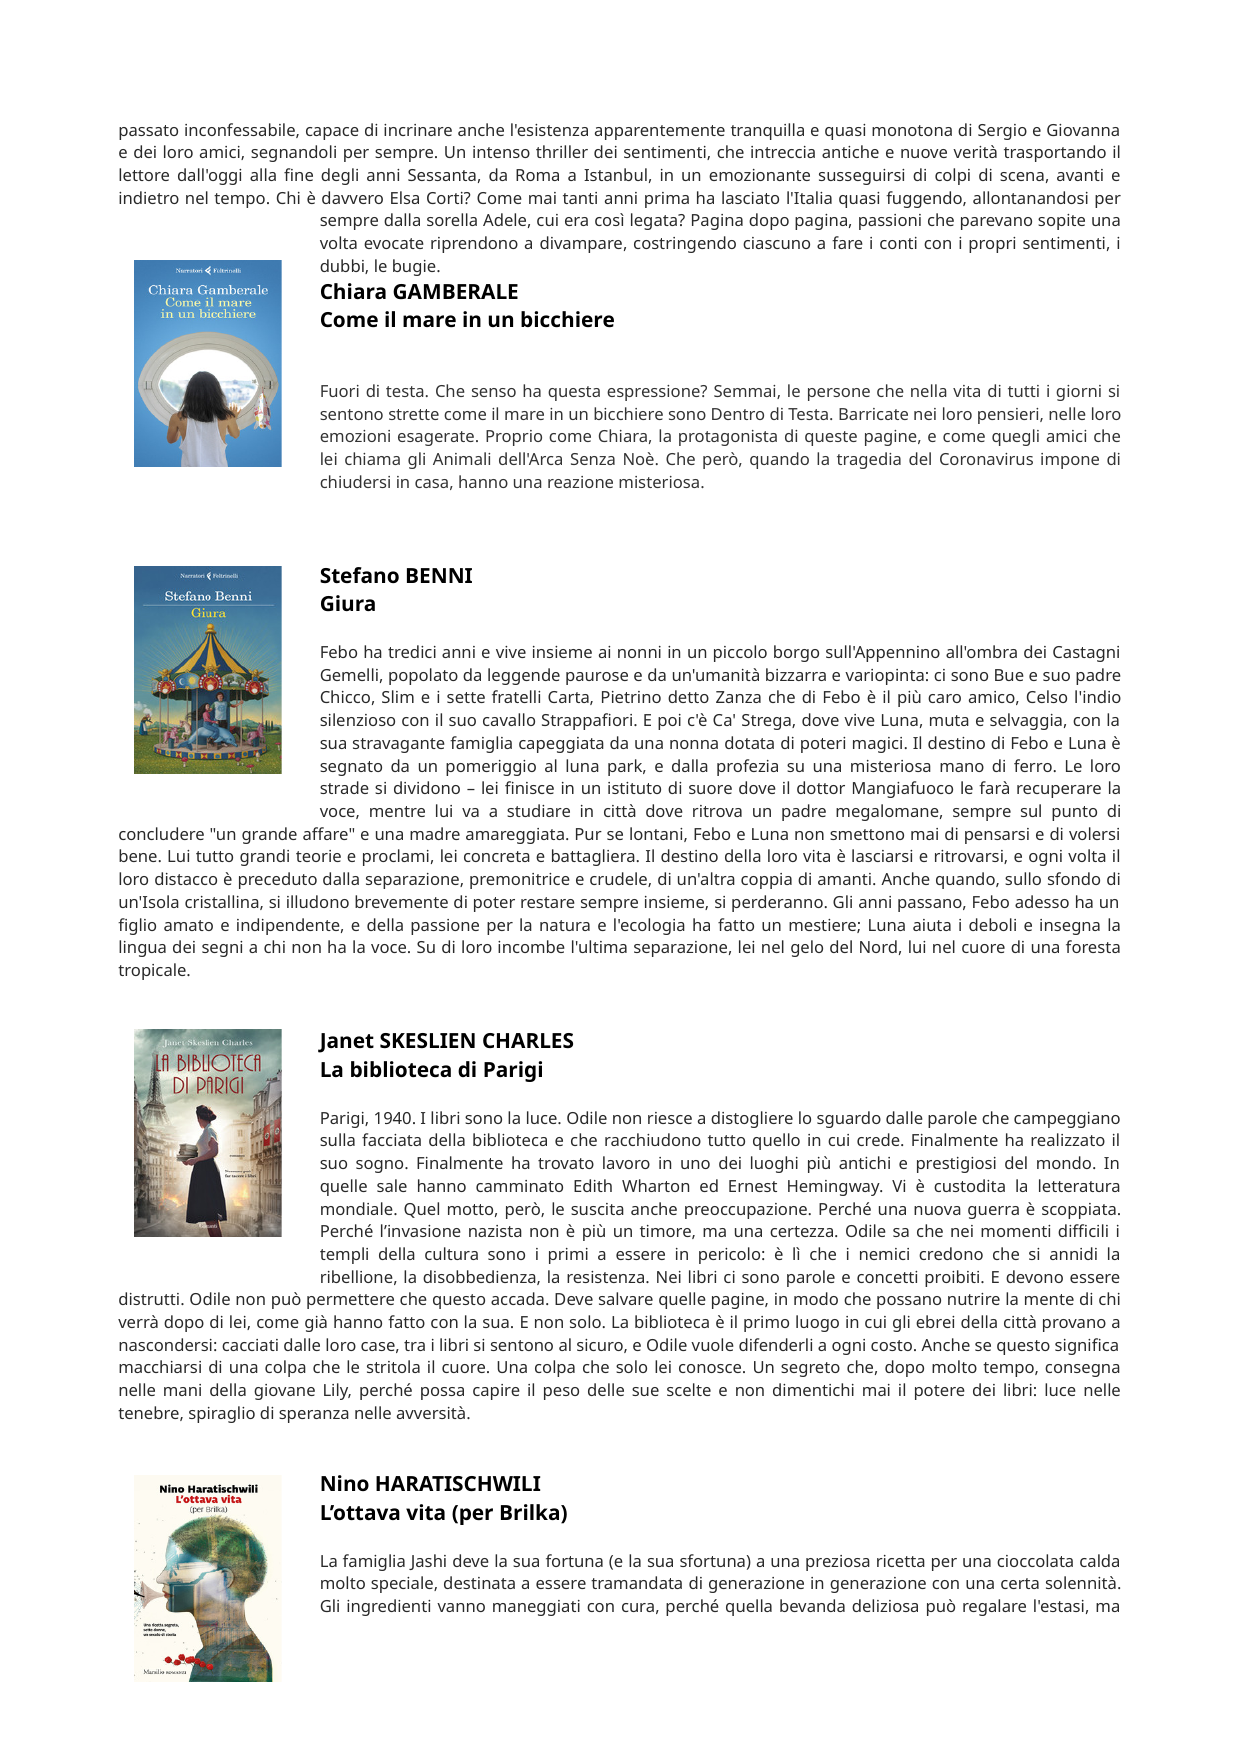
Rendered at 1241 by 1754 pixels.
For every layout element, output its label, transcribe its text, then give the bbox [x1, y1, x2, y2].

text La famiglia Jashi deve la sua fortuna (e la sua sfortuna) a una preziosa ricetta per una cioccolata calda molto speciale, destinata a essere tramandata di generazione in generazione con una certa solennità. Gli ingredienti vanno maneggiati con cura, perché quella bevanda deliziosa può regalare l'estasi, ma [282, 1549, 1122, 1617]
text Febo ha tredici anni e vive insieme ai nonni in un piccolo borgo sull'Appennino all'ombra dei Castagni Gemelli, popolato da leggende paurose e da un'umanità bizzarra e variopinta: ci sono Bue e suo padre Chicco, Slim e i sette fratelli Carta, Pietrino detto Zanza che di Febo è il più caro amico, Celso l'indio silenzioso con il suo cavallo Strappafiori. E poi c'è Ca' Strega, dove vive Luna, muta e selvaggia, con la sua stravagante famiglia capeggiata da una nonna dotata di poteri magici. Il destino di Febo e Luna è segnato da un pomeriggio al luna park, e dalla profezia su una misteriosa mano di ferro. Le loro strade si dividono – lei finisce in un istituto di suore dove il dottor Mangiafuoco le farà recuperare la voce, mentre lui va a studiare in città dove ritrova un padre megalomane, sempre sul punto di concludere "un grande affare" e una madre amareggiata. Pur se lontani, Febo e Luna non smettono mai di pensarsi e di volersi bene. Lui tutto grandi teorie e proclami, lei concreta e battagliera. Il destino della loro vita è lasciarsi e ritrovarsi, e ogni volta il loro distacco è preceduto dalla separazione, premonitrice e crudele, di un'altra coppia di amanti. Anche quando, sullo sfondo di un'Isola cristallina, si illudono brevemente di poter restare sempre insieme, si perderanno. Gli anni passano, Febo adesso ha un figlio amato e indipendente, e della passione per la natura e l'ecologia ha fatto un mestiere; Luna aiuta i deboli e insegna la lingua dei segni a chi non ha la voce. Su di loro incombe l'ultima separazione, lei nel gelo del Nord, lui nel cuore di una foresta tropicale. [118, 641, 1122, 981]
text Fuori di testa. Che senso ha questa espressione? Semmai, le persone che nella vita di tutti i giorni si sentono strette come il mare in un bicchiere sono Dentro di Testa. Barricate nei loro pensieri, nelle loro emozioni esagerate. Proprio come Chiara, la protagonista di queste pagine, e come quegli amici che lei chiama gli Animali dell'Arca Senza Noè. Che però, quando la tragedia del Coronavirus impone di chiudersi in casa, hanno una reazione misteriosa. [118, 379, 1122, 493]
text Chiara GAMBERALE [282, 277, 1122, 306]
text L’ottava vita (per Brilka) [282, 1498, 1122, 1526]
picture [134, 1029, 282, 1237]
text La biblioteca di Parigi [282, 1055, 1122, 1083]
picture [134, 1475, 282, 1682]
picture [134, 260, 282, 467]
text Parigi, 1940. I libri sono la luce. Odile non riesce a distogliere lo sguardo dalle parole che campeggiano sulla facciata della biblioteca e che racchiudono tutto quello in cui crede. Finalmente ha realizzato il suo sogno. Finalmente ha trovato lavoro in uno dei luoghi più antichi e prestigiosi del mondo. In quelle sale hanno camminato Edith Wharton ed Ernest Hemingway. Vi è custodita la letteratura mondiale. Quel motto, però, le suscita anche preoccupazione. Perché una nuova guerra è scoppiata. Perché l’invasione nazista non è più un timore, ma una certezza. Odile sa che nei momenti difficili i templi della cultura sono i primi a essere in pericolo: è lì che i nemici credono che si annidi la ribellione, la disobbedienza, la resistenza. Nei libri ci sono parole e concetti proibiti. E devono essere distrutti. Odile non può permettere che questo accada. Deve salvare quelle pagine, in modo che possano nutrire la mente di chi verrà dopo di lei, come già hanno fatto con la sua. E non solo. La biblioteca è il primo luogo in cui gli ebrei della città provano a nascondersi: cacciati dalle loro case, tra i libri si sentono al sicuro, e Odile vuole difenderli a ogni costo. Anche se questo significa macchiarsi di una colpa che le stritola il cuore. Una colpa che solo lei conosce. Un segreto che, dopo molto tempo, consegna nelle mani della giovane Lily, perché possa capire il peso delle sue scelte e non dimentichi mai il potere dei libri: luce nelle tenebre, spiraglio di speranza nelle avversità. [118, 1106, 1122, 1424]
text [118, 277, 134, 306]
text passato inconfessabile, capace di incrinare anche l'esistenza apparentemente tranquilla e quasi monotona di Sergio e Giovanna e dei loro amici, segnandoli per sempre. Un intenso thriller dei sentimenti, che intreccia antiche e nuove verità trasportando il lettore dall'oggi alla fine degli anni Sessanta, da Roma a Istanbul, in un emozionante susseguirsi di colpi di scena, avanti e indietro nel tempo. Chi è davvero Elsa Corti? Come mai tanti anni prima ha lasciato l'Italia quasi fuggendo, allontanandosi per sempre dalla sorella Adele, cui era così legata? Pagina dopo pagina, passioni che parevano sopite una volta evocate riprendono a divampare, costringendo ciascuno a fare i conti con i propri sentimenti, i dubbi, le bugie. [118, 118, 1122, 277]
text Stefano BENNI [118, 561, 1122, 589]
text Come il mare in un bicchiere [282, 306, 1122, 334]
text [118, 589, 134, 618]
text Giura [282, 589, 1122, 618]
picture [134, 566, 282, 774]
text Nino HARATISCHWILI [118, 1469, 1122, 1498]
text Janet SKESLIEN CHARLES [118, 1027, 1122, 1055]
